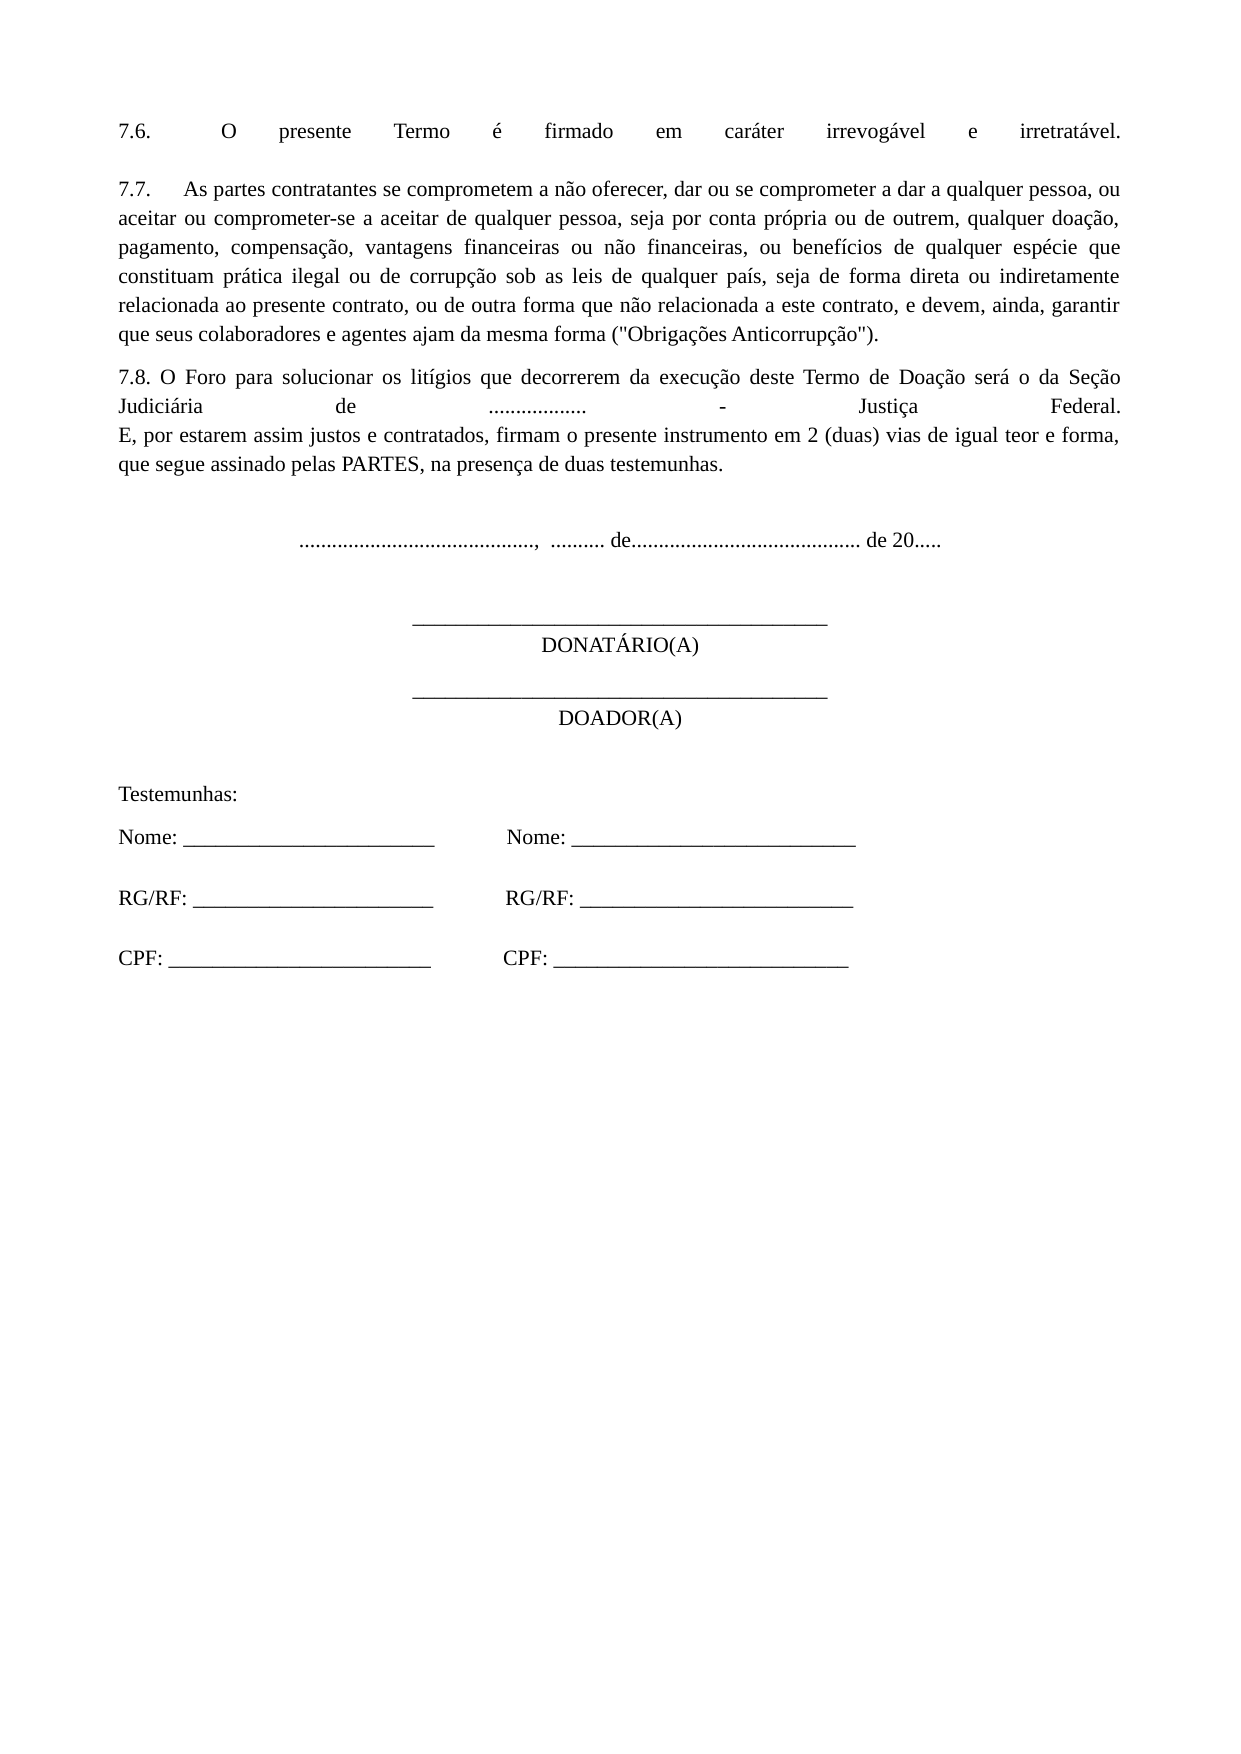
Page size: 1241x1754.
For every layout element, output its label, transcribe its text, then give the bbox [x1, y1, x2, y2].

text RG/RF: ______________________ RG/RF: _________________________ [118, 884, 1122, 910]
text 7.8. O Foro para solucionar os litígios que decorrerem da execução deste Termo de Doação será o da Seção Judiciária de .................. - Justiça Federal. E, por estarem assim justos e contratados, firmam o presente instrumento em 2 (duas) vias de igual teor e forma, que segue assinado pelas PARTES, na presença de duas testemunhas. [118, 364, 1122, 476]
text ..........................................., .......... de.......................................... de 20..... [118, 495, 1122, 552]
text ______________________________________ DOADOR(A) [118, 676, 1122, 730]
text CPF: ________________________ CPF: ___________________________ [118, 945, 1122, 970]
text Nome: _______________________ Nome: __________________________ [118, 824, 1122, 849]
text ______________________________________ DONATÁRIO(A) [118, 571, 1122, 657]
text Testemunhas: [118, 748, 1122, 806]
text 7.6. O presente Termo é firmado em caráter irrevogável e irretratável. 7.7. As partes contratantes se comprometem a não oferecer, dar ou se comprometer a dar a qualquer pessoa, ou aceitar ou comprometer-se a aceitar de qualquer pessoa, seja por conta própria ou de outrem, qualquer doação, pagamento, compensação, vantagens financeiras ou não financeiras, ou benefícios de qualquer espécie que constituam prática ilegal ou de corrupção sob as leis de qualquer país, seja de forma direta ou indiretamente relacionada ao presente contrato, ou de outra forma que não relacionada a este contrato, e devem, ainda, garantir que seus colaboradores e agentes ajam da mesma forma ("Obrigações Anticorrupção"). [118, 118, 1122, 346]
